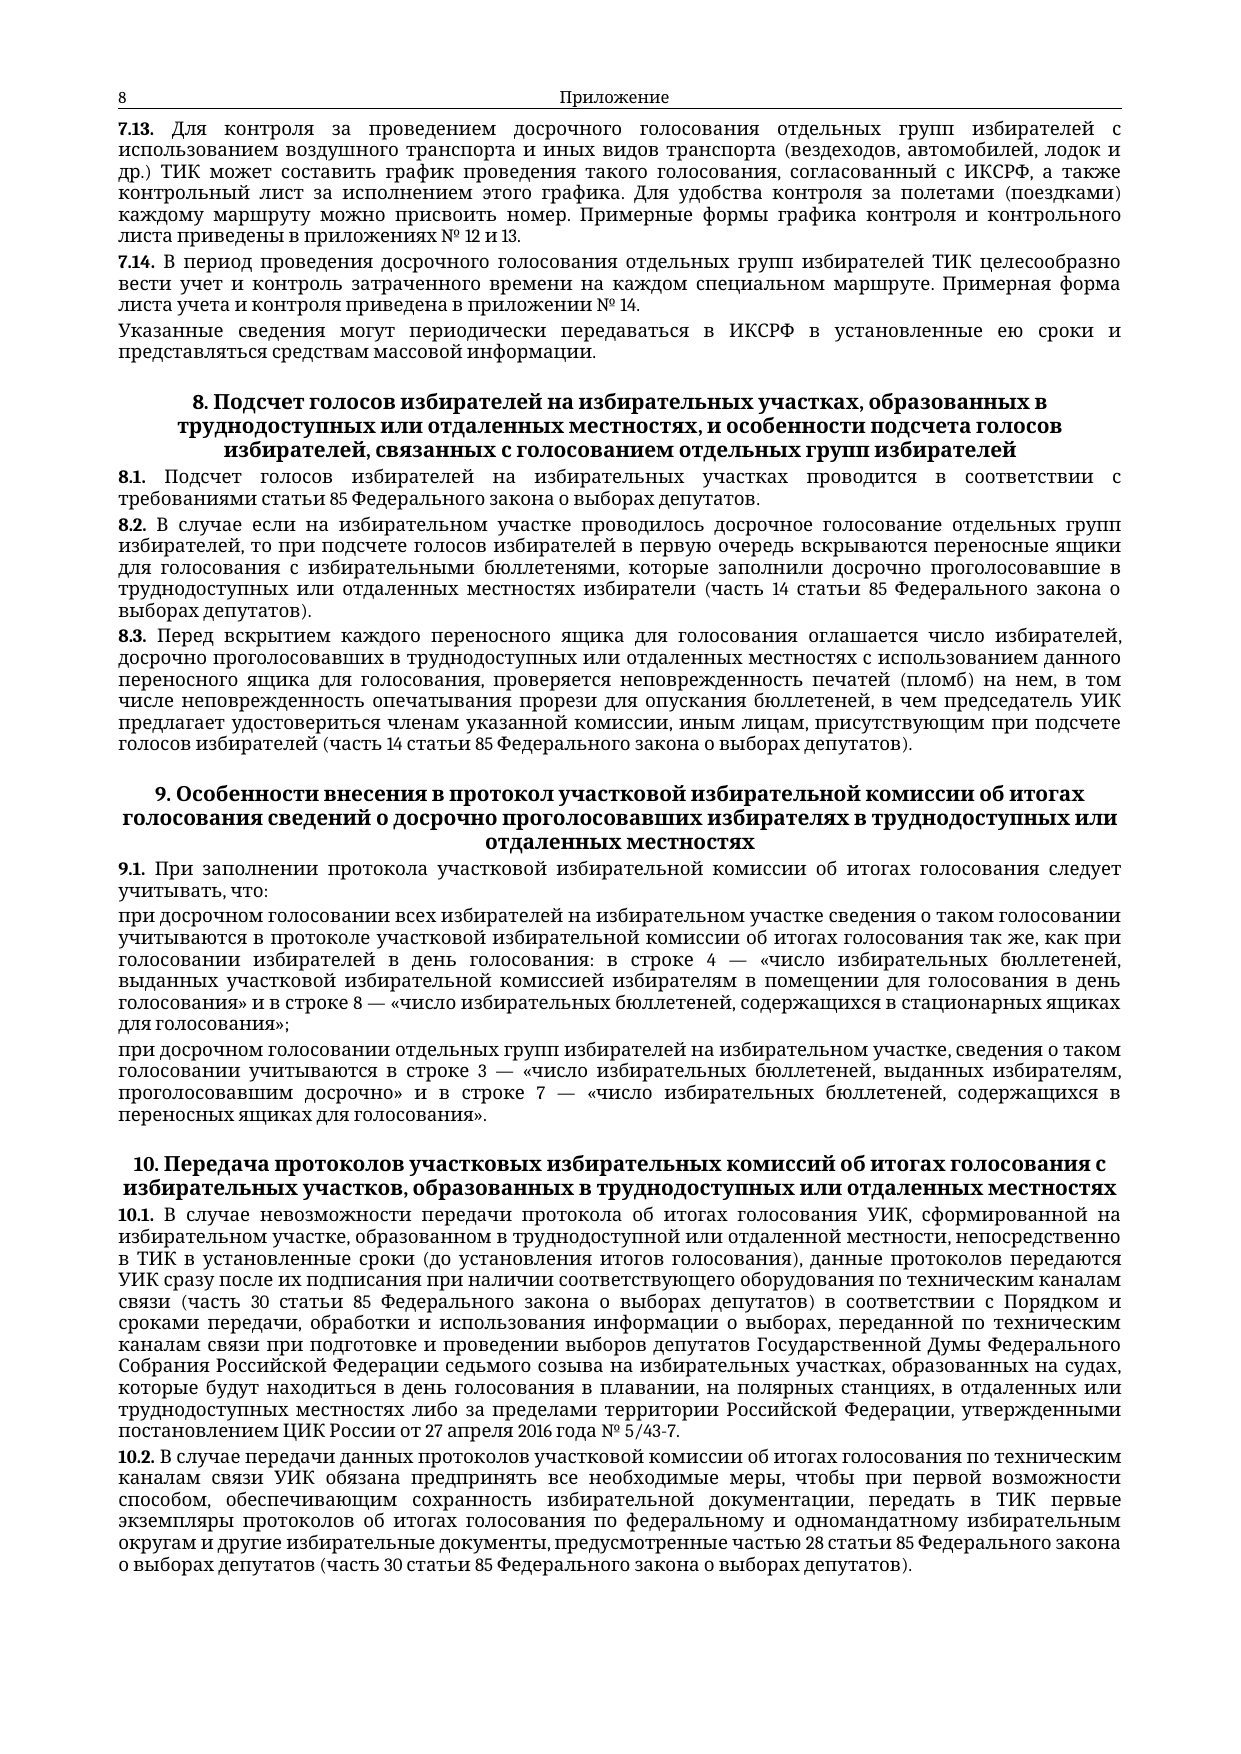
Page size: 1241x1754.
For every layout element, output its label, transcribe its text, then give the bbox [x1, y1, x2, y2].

text при досрочном голосовании отдельных групп избирателей на избирательном участке, сведения о таком голосовании учитываются в строке 3 — «число избирательных бюллетеней, выданных избирателям, проголосовавшим досрочно» и в строке 7 — «число избирательных бюллетеней, содержащихся в переносных ящиках для голосования». [118, 1039, 1122, 1126]
text Указанные сведения могут периодически передаваться в ИКСРФ в установленные ею сроки и представляться средствам массовой информации. [118, 320, 1122, 363]
text 10.2. В случае передачи данных протоколов участковой комиссии об итогах голосования по техническим каналам связи УИК обязана предпринять все необходимые меры, чтобы при первой возможности способом, обеспечивающим сохранность избирательной документации, передать в ТИК первые экземпляры протоколов об итогах голосования по федеральному и одномандатному избирательным округам и другие избирательные документы, предусмотренные частью 28 статьи 85 Федерального закона о выборах депутатов (часть 30 статьи 85 Федерального закона о выборах депутатов). [118, 1446, 1122, 1576]
text 9.1. При заполнении протокола участковой избирательной комиссии об итогах голосования следует учитывать, что: [118, 859, 1122, 902]
text 7.14. В период проведения досрочного голосования отдельных групп избирателей ТИК целесообразно вести учет и контроль затраченного времени на каждом специальном маршруте. Примерная форма листа учета и контроля приведена в приложении № 14. [118, 252, 1122, 316]
subtitle 8. Подсчет голосов избирателей на избирательных участках, образованных в труднодоступных или отдаленных местностях, и особенности подсчета голосов избирателей, связанных с голосованием отдельных групп избирателей [118, 391, 1122, 463]
text при досрочном голосовании всех избирателей на избирательном участке сведения о таком голосовании учитываются в протоколе участковой избирательной комиссии об итогах голосования так же, как при голосовании избирателей в день голосования: в строке 4 — «число избирательных бюллетеней, выданных участковой избирательной комиссией избирателям в помещении для голосования в день голосования» и в строке 8 — «число избирательных бюллетеней, содержащихся в стационарных ящиках для голосования»; [118, 906, 1122, 1035]
subtitle 9. Особенности внесения в протокол участковой избирательной комиссии об итогах голосования сведений о досрочно проголосовавших избирателях в труднодоступных или отдаленных местностях [118, 783, 1122, 854]
text 10.1. В случае невозможности передачи протокола об итогах голосования УИК, сформированной на избирательном участке, образованном в труднодоступной или отдаленной местности, непосредственно в ТИК в установленные сроки (до установления итогов голосования), данные протоколов передаются УИК сразу после их подписания при наличии соответствующего оборудования по техническим каналам связи (часть 30 статьи 85 Федерального закона о выборах депутатов) в соответствии с Порядком и сроками передачи, обработки и использования информации о выборах, переданной по техническим каналам связи при подготовке и проведении выборов депутатов Государственной Думы Федерального Собрания Российской Федерации седьмого созыва на избирательных участках, образованных на судах, которые будут находиться в день голосования в плавании, на полярных станциях, в отдаленных или труднодоступных местностях либо за пределами территории Российской Федерации, утвержденными постановлением ЦИК России от 27 апреля 2016 года № 5/43-7. [118, 1205, 1122, 1442]
text 8.1. Подсчет голосов избирателей на избирательных участках проводится в соответствии с требованиями статьи 85 Федерального закона о выборах депутатов. [118, 467, 1122, 510]
subtitle 10. Передача протоколов участковых избирательных комиссий об итогах голосования с избирательных участков, образованных в труднодоступных или отдаленных местностях [118, 1153, 1122, 1201]
text 8.3. Перед вскрытием каждого переносного ящика для голосования оглашается число избирателей, досрочно проголосовавших в труднодоступных или отдаленных местностях с использованием данного переносного ящика для голосования, проверяется неповрежденность печатей (пломб) на нем, в том числе неповрежденность опечатывания прорези для опускания бюллетеней, в чем председатель УИК предлагает удостовериться членам указанной комиссии, иным лицам, присутствующим при подсчете голосов избирателей (часть 14 статьи 85 Федерального закона о выборах депутатов). [118, 626, 1122, 755]
text 8.2. В случае если на избирательном участке проводилось досрочное голосование отдельных групп избирателей, то при подсчете голосов избирателей в первую очередь вскрываются переносные ящики для голосования с избирательными бюллетенями, которые заполнили досрочно проголосовавшие в труднодоступных или отдаленных местностях избиратели (часть 14 статьи 85 Федерального закона о выборах депутатов). [118, 514, 1122, 622]
text 7.13. Для контроля за проведением досрочного голосования отдельных групп избирателей с использованием воздушного транспорта и иных видов транспорта (вездеходов, автомобилей, лодок и др.) ТИК может составить график проведения такого голосования, согласованный с ИКСРФ, а также контрольный лист за исполнением этого графика. Для удобства контроля за полетами (поездками) каждому маршруту можно присвоить номер. Примерные формы графика контроля и контрольного листа приведены в приложениях № 12 и 13. [118, 118, 1122, 247]
